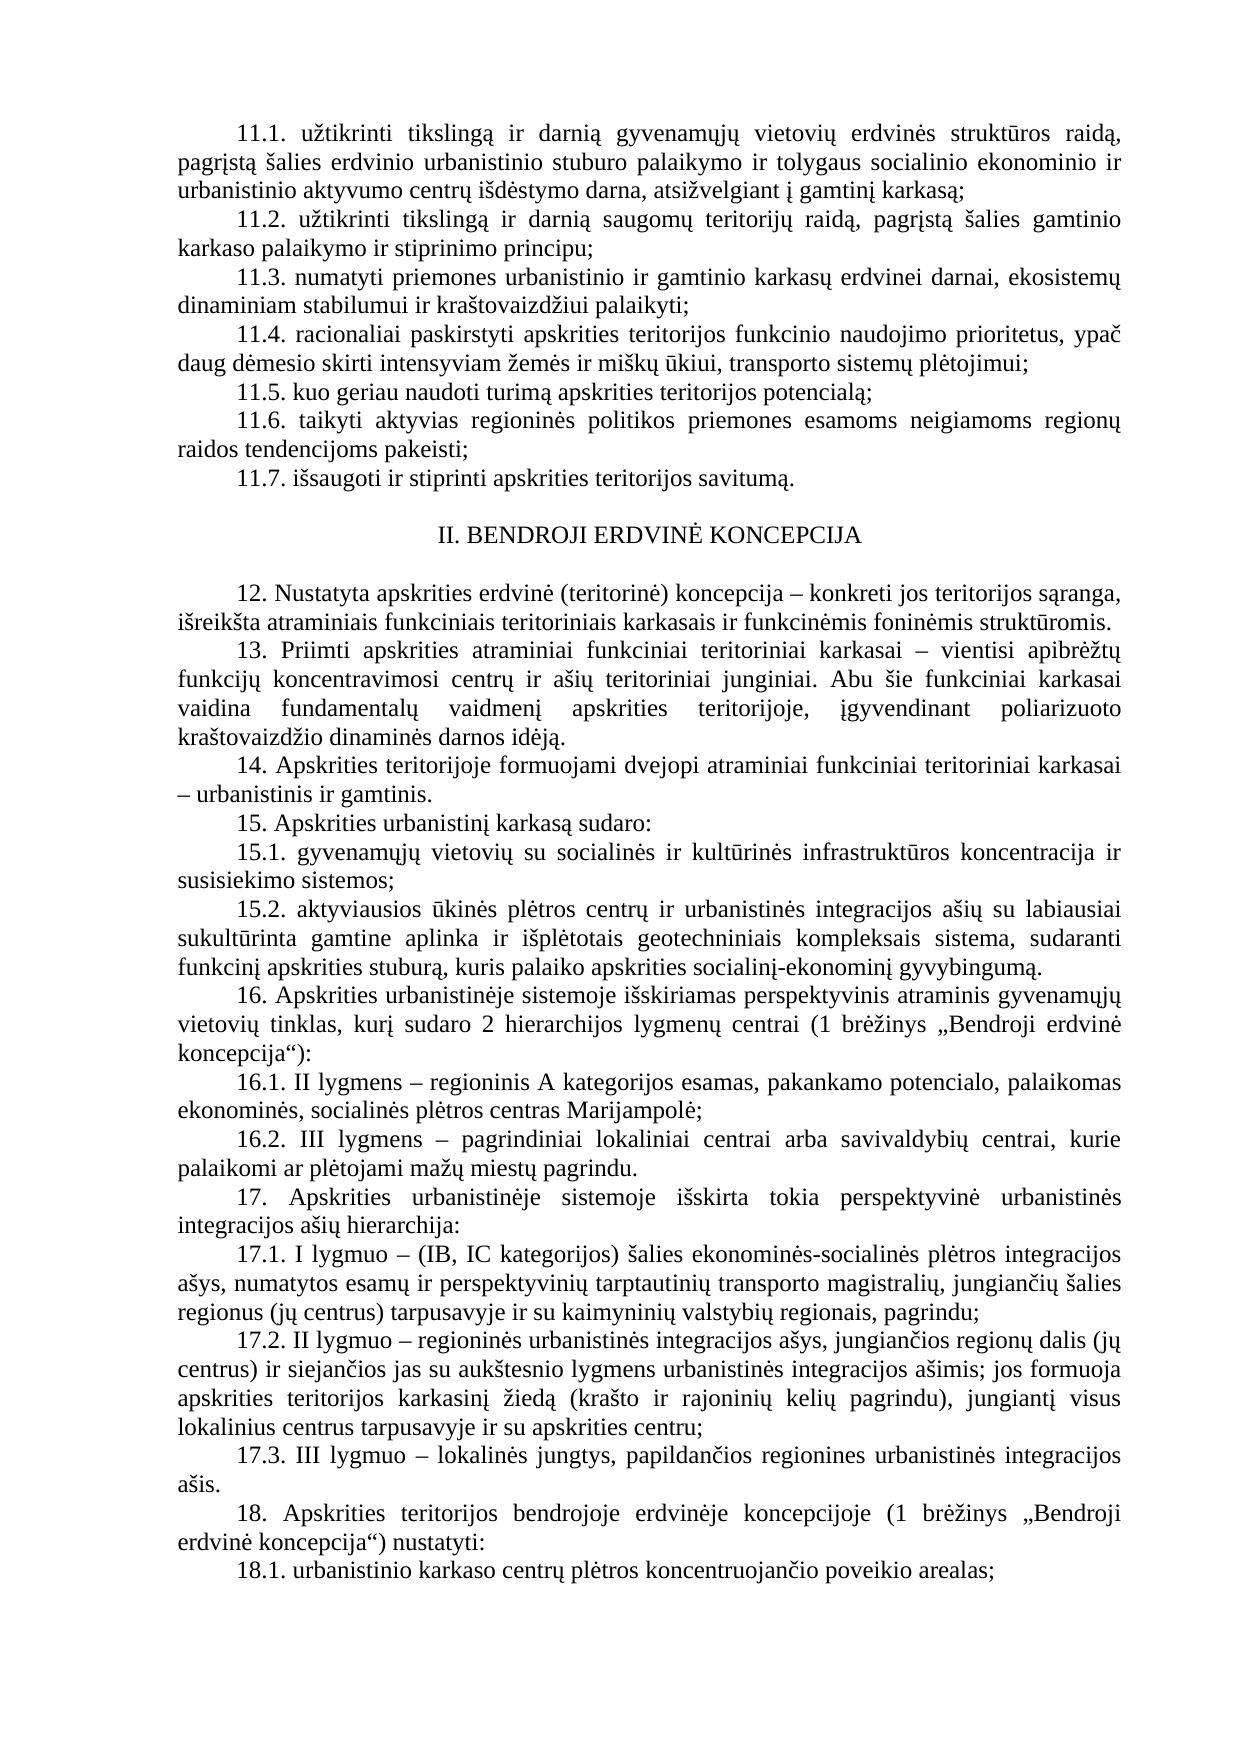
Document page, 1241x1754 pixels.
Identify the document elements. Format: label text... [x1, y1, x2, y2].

text 15.1. gyvenamųjų vietovių su socialinės ir kultūrinės infrastruktūros koncentracija ir susisiekimo sistemos; [177, 837, 1122, 894]
text 16.2. III lygmens – pagrindiniai lokaliniai centrai arba savivaldybių centrai, kurie palaikomi ar plėtojami mažų miestų pagrindu. [177, 1124, 1122, 1182]
text 15. Apskrities urbanistinį karkasą sudaro: [177, 808, 1122, 837]
text 11.5. kuo geriau naudoti turimą apskrities teritorijos potencialą; [177, 377, 1122, 406]
text 11.3. numatyti priemones urbanistinio ir gamtinio karkasų erdvinei darnai, ekosistemų dinaminiam stabilumui ir kraštovaizdžiui palaikyti; [177, 262, 1122, 319]
text 16.1. II lygmens – regioninis A kategorijos esamas, pakankamo potencialo, palaikomas ekonominės, socialinės plėtros centras Marijampolė; [177, 1067, 1122, 1124]
text 14. Apskrities teritorijoje formuojami dvejopi atraminiai funkciniai teritoriniai karkasai – urbanistinis ir gamtinis. [177, 751, 1122, 808]
text 17.3. III lygmuo – lokalinės jungtys, papildančios regionines urbanistinės integracijos ašis. [177, 1441, 1122, 1498]
text 11.2. užtikrinti tikslingą ir darnią saugomų teritorijų raidą, pagrįstą šalies gamtinio karkaso palaikymo ir stiprinimo principu; [177, 204, 1122, 262]
text 18. Apskrities teritorijos bendrojoje erdvinėje koncepcijoje (1 brėžinys „Bendroji erdvinė koncepcija“) nustatyti: [177, 1498, 1122, 1556]
text 17. Apskrities urbanistinėje sistemoje išskirta tokia perspektyvinė urbanistinės integracijos ašių hierarchija: [177, 1182, 1122, 1239]
text 17.1. I lygmuo – (IB, IC kategorijos) šalies ekonominės-socialinės plėtros integracijos ašys, numatytos esamų ir perspektyvinių tarptautinių transporto magistralių, jungiančių šalies regionus (jų centrus) tarpusavyje ir su kaimyninių valstybių regionais, pagrindu; [177, 1239, 1122, 1326]
text II. BENDROJI ERDVINĖ KONCEPCIJA [177, 521, 1122, 549]
text 11.7. išsaugoti ir stiprinti apskrities teritorijos savitumą. [177, 463, 1122, 492]
text 11.1. užtikrinti tikslingą ir darnią gyvenamųjų vietovių erdvinės struktūros raidą, pagrįstą šalies erdvinio urbanistinio stuburo palaikymo ir tolygaus socialinio ekonominio ir urbanistinio aktyvumo centrų išdėstymo darna, atsižvelgiant į gamtinį karkasą; [177, 118, 1122, 204]
text 17.2. II lygmuo – regioninės urbanistinės integracijos ašys, jungiančios regionų dalis (jų centrus) ir siejančios jas su aukštesnio lygmens urbanistinės integracijos ašimis; jos formuoja apskrities teritorijos karkasinį žiedą (krašto ir rajoninių kelių pagrindu), jungiantį visus lokalinius centrus tarpusavyje ir su apskrities centru; [177, 1326, 1122, 1441]
text 18.1. urbanistinio karkaso centrų plėtros koncentruojančio poveikio arealas; [177, 1556, 1122, 1584]
text 15.2. aktyviausios ūkinės plėtros centrų ir urbanistinės integracijos ašių su labiausiai sukultūrinta gamtine aplinka ir išplėtotais geotechniniais kompleksais sistema, sudaranti funkcinį apskrities stuburą, kuris palaiko apskrities socialinį-ekonominį gyvybingumą. [177, 894, 1122, 981]
text 11.6. taikyti aktyvias regioninės politikos priemones esamoms neigiamoms regionų raidos tendencijoms pakeisti; [177, 406, 1122, 463]
text 13. Priimti apskrities atraminiai funkciniai teritoriniai karkasai – vientisi apibrėžtų funkcijų koncentravimosi centrų ir ašių teritoriniai junginiai. Abu šie funkciniai karkasai vaidina fundamentalų vaidmenį apskrities teritorijoje, įgyvendinant poliarizuoto kraštovaizdžio dinaminės darnos idėją. [177, 636, 1122, 751]
text 12. Nustatyta apskrities erdvinė (teritorinė) koncepcija – konkreti jos teritorijos sąranga, išreikšta atraminiais funkciniais teritoriniais karkasais ir funkcinėmis foninėmis struktūromis. [177, 578, 1122, 636]
text 16. Apskrities urbanistinėje sistemoje išskiriamas perspektyvinis atraminis gyvenamųjų vietovių tinklas, kurį sudaro 2 hierarchijos lygmenų centrai (1 brėžinys „Bendroji erdvinė koncepcija“): [177, 981, 1122, 1067]
text 11.4. racionaliai paskirstyti apskrities teritorijos funkcinio naudojimo prioritetus, ypač daug dėmesio skirti intensyviam žemės ir miškų ūkiui, transporto sistemų plėtojimui; [177, 319, 1122, 377]
